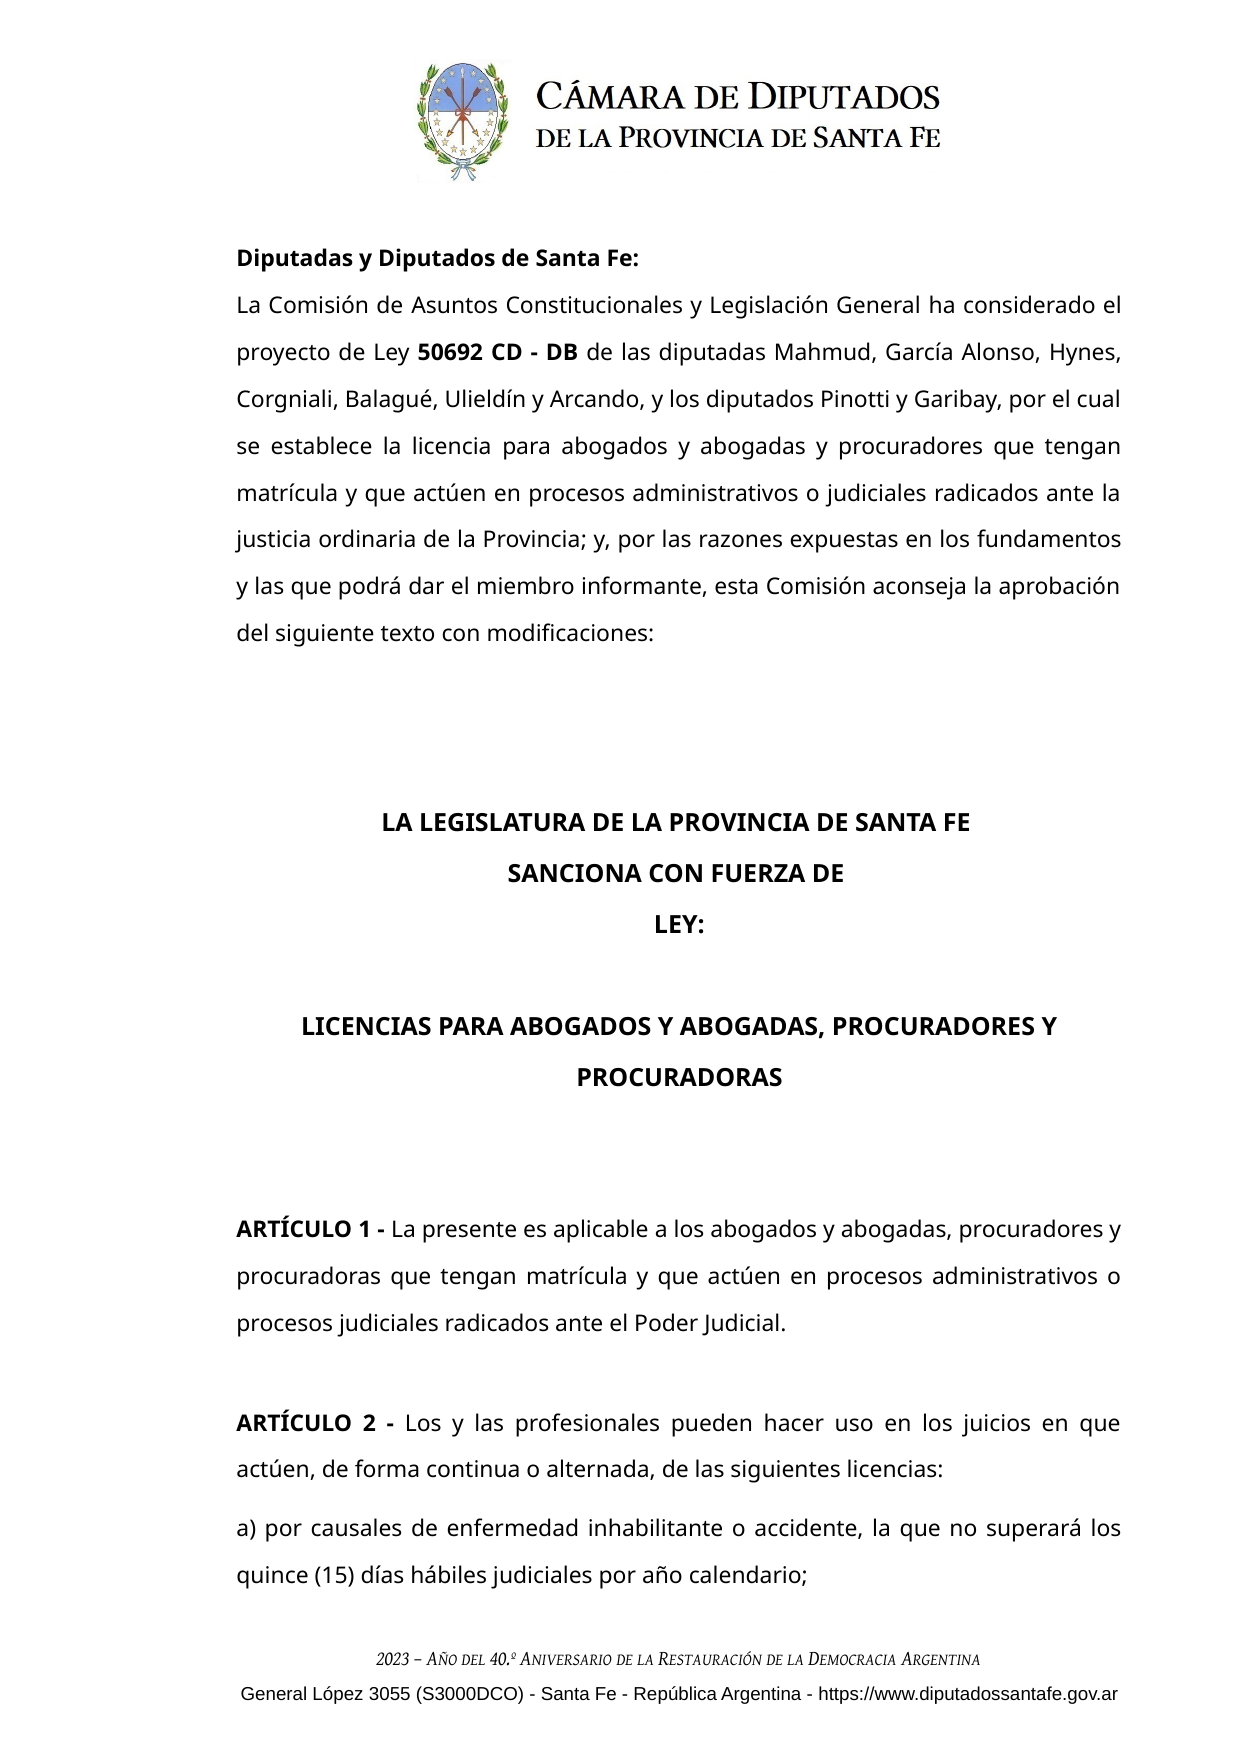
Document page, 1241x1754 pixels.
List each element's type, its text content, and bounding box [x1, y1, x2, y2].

text LEY: [236, 907, 1122, 941]
text LA LEGISLATURA DE LA PROVINCIA DE SANTA FE [236, 805, 1122, 839]
text SANCIONA CON FUERZA DE [236, 856, 1122, 890]
text LICENCIAS PARA ABOGADOS Y ABOGADAS, PROCURADORES Y PROCURADORAS [236, 1009, 1122, 1094]
text a) por causales de enfermedad inhabilitante o accidente, la que no superará los quince (15) días hábiles judiciales por año calendario; [236, 1512, 1122, 1590]
picture [413, 59, 945, 183]
text ARTÍCULO 2 - Los y las profesionales pueden hacer uso en los juicios en que actúen, de forma continua o alternada, de las siguientes licencias: [236, 1406, 1122, 1484]
text ARTÍCULO 1 - La presente es aplicable a los abogados y abogadas, procuradores y procuradoras que tengan matrícula y que actúen en procesos administrativos o procesos judiciales radicados ante el Poder Judicial. [236, 1213, 1122, 1338]
text La Comisión de Asuntos Constitucionales y Legislación General ha considerado el proyecto de Ley 50692 CD - DB de las diputadas Mahmud, García Alonso, Hynes, Corgniali, Balagué, Ulieldín y Arcando, y los diputados Pinotti y Garibay, por el cual se establece la licencia para abogados y abogadas y procuradores que tengan matrícula y que actúen en procesos administrativos o judiciales radicados ante la justicia ordinaria de la Provincia; y, por las razones expuestas en los fundamentos y las que podrá dar el miembro informante, esta Comisión aconseja la aprobación del siguiente texto con modificaciones: [236, 289, 1122, 648]
text Diputadas y Diputados de Santa Fe: [236, 242, 1122, 273]
